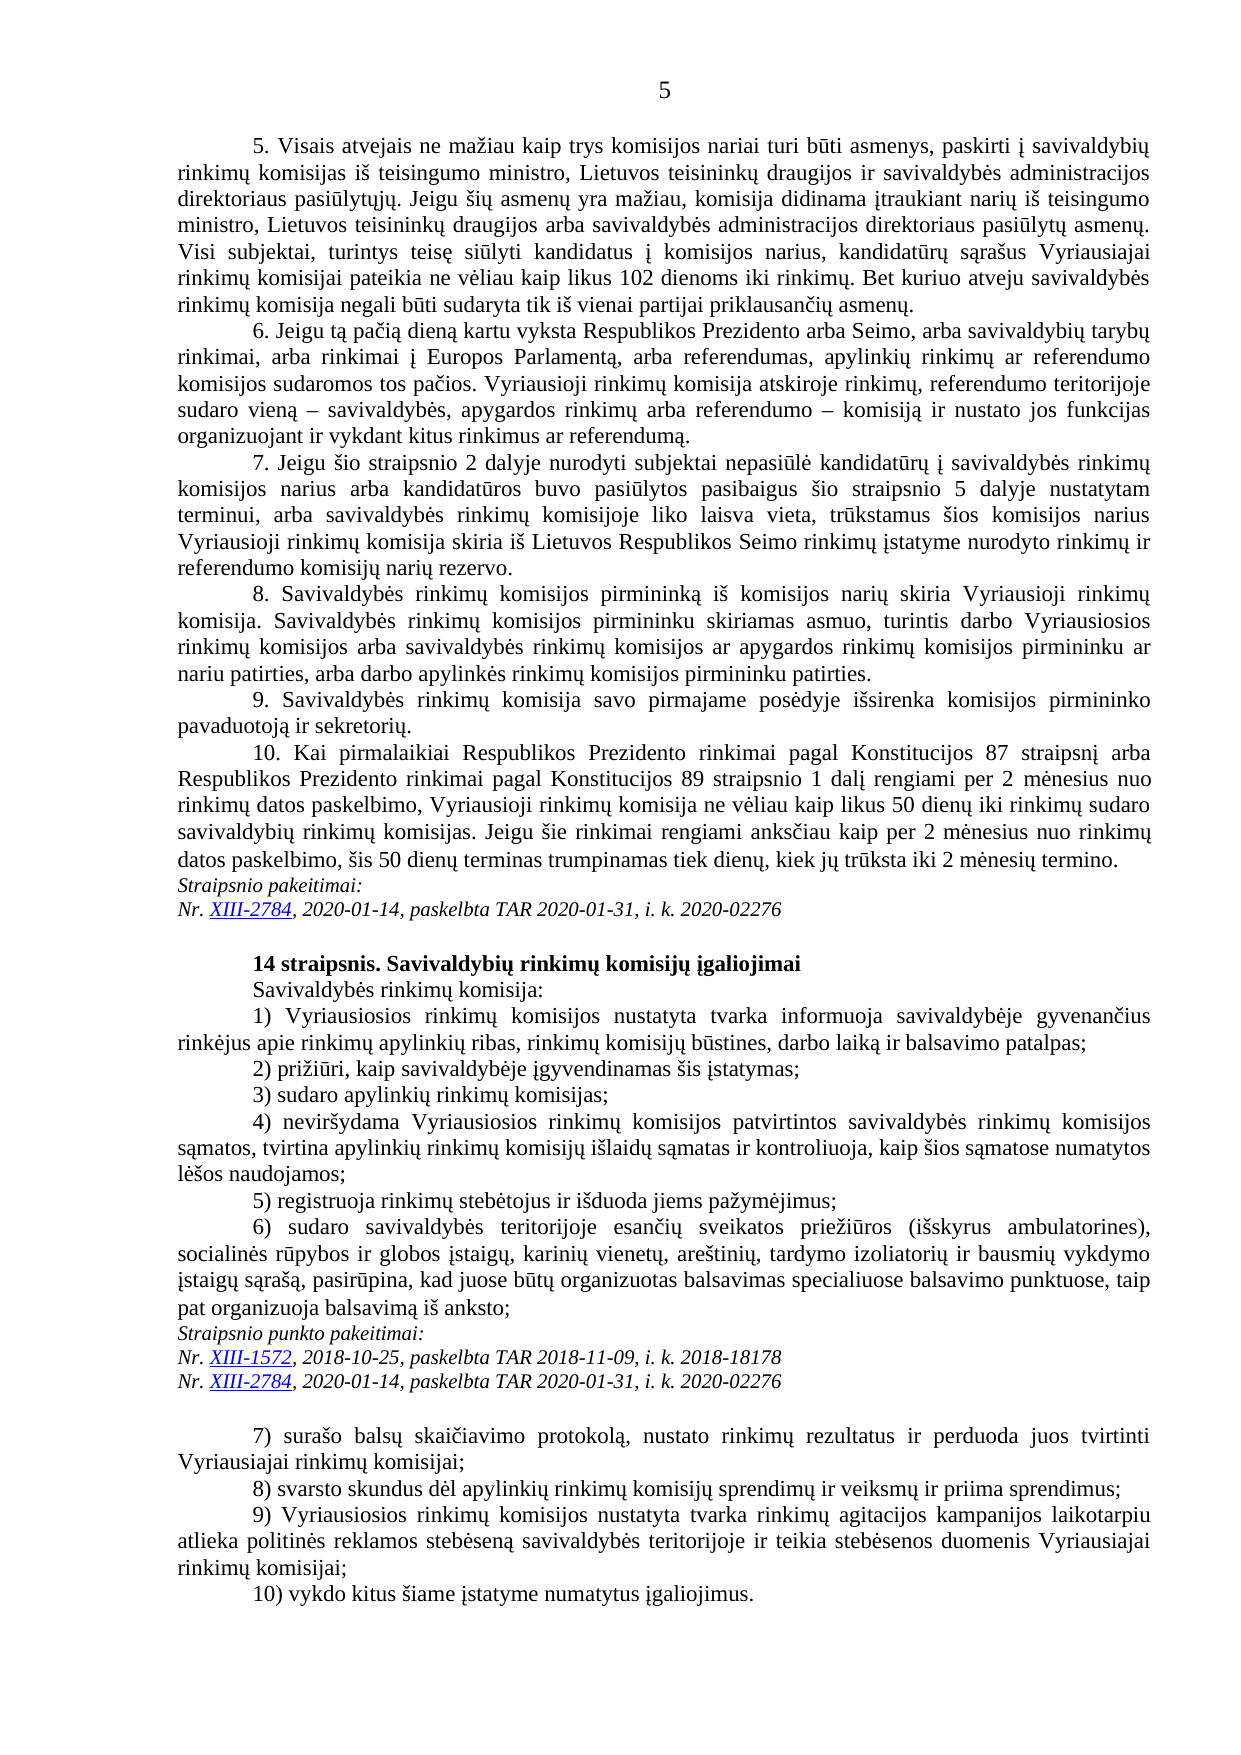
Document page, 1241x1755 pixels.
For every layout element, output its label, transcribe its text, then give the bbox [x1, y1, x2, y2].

text 7) surašo balsų skaičiavimo protokolą, nustato rinkimų rezultatus ir perduoda juos tvirtinti Vyriausiajai rinkimų komisijai; [177, 1422, 1152, 1475]
text 9) Vyriausiosios rinkimų komisijos nustatyta tvarka rinkimų agitacijos kampanijos laikotarpiu atlieka politinės reklamos stebėseną savivaldybės teritorijoje ir teikia stebėsenos duomenis Vyriausiajai rinkimų komisijai; [177, 1501, 1152, 1580]
text 2) prižiūri, kaip savivaldybėje įgyvendinamas šis įstatymas; [177, 1055, 1152, 1081]
text 9. Savivaldybės rinkimų komisija savo pirmajame posėdyje išsirenka komisijos pirmininko pavaduotoją ir sekretorių. [177, 686, 1152, 739]
text 3) sudaro apylinkių rinkimų komisijas; [177, 1081, 1152, 1108]
text 6. Jeigu tą pačią dieną kartu vyksta Respublikos Prezidento arba Seimo, arba savivaldybių tarybų rinkimai, arba rinkimai į Europos Parlamentą, arba referendumas, apylinkių rinkimų ar referendumo komisijos sudaromos tos pačios. Vyriausioji rinkimų komisija atskiroje rinkimų, referendumo teritorijoje sudaro vieną – savivaldybės, apygardos rinkimų arba referendumo – komisiją ir nustato jos funkcijas organizuojant ir vykdant kitus rinkimus ar referendumą. [177, 317, 1152, 449]
text 4) neviršydama Vyriausiosios rinkimų komisijos patvirtintos savivaldybės rinkimų komisijos sąmatos, tvirtina apylinkių rinkimų komisijų išlaidų sąmatas ir kontroliuoja, kaip šios sąmatose numatytos lėšos naudojamos; [177, 1108, 1152, 1187]
text 8. Savivaldybės rinkimų komisijos pirmininką iš komisijos narių skiria Vyriausioji rinkimų komisija. Savivaldybės rinkimų komisijos pirmininku skiriamas asmuo, turintis darbo Vyriausiosios rinkimų komisijos arba savivaldybės rinkimų komisijos ar apygardos rinkimų komisijos pirmininku ar nariu patirties, arba darbo apylinkės rinkimų komisijos pirmininku patirties. [177, 581, 1152, 686]
text 7. Jeigu šio straipsnio 2 dalyje nurodyti subjektai nepasiūlė kandidatūrų į savivaldybės rinkimų komisijos narius arba kandidatūros buvo pasiūlytos pasibaigus šio straipsnio 5 dalyje nustatytam terminui, arba savivaldybės rinkimų komisijoje liko laisva vieta, trūkstamus šios komisijos narius Vyriausioji rinkimų komisija skiria iš Lietuvos Respublikos Seimo rinkimų įstatyme nurodyto rinkimų ir referendumo komisijų narių rezervo. [177, 449, 1152, 581]
text 5. Visais atvejais ne mažiau kaip trys komisijos nariai turi būti asmenys, paskirti į savivaldybių rinkimų komisijas iš teisingumo ministro, Lietuvos teisininkų draugijos ir savivaldybės administracijos direktoriaus pasiūlytųjų. Jeigu šių asmenų yra mažiau, komisija didinama įtraukiant narių iš teisingumo ministro, Lietuvos teisininkų draugijos arba savivaldybės administracijos direktoriaus pasiūlytų asmenų. Visi subjektai, turintys teisę siūlyti kandidatus į komisijos narius, kandidatūrų sąrašus Vyriausiajai rinkimų komisijai pateikia ne vėliau kaip likus 102 dienoms iki rinkimų. Bet kuriuo atveju savivaldybės rinkimų komisija negali būti sudaryta tik iš vienai partijai priklausančių asmenų. [177, 132, 1152, 317]
text 8) svarsto skundus dėl apylinkių rinkimų komisijų sprendimų ir veiksmų ir priima sprendimus; [177, 1475, 1152, 1501]
text 1) Vyriausiosios rinkimų komisijos nustatyta tvarka informuoja savivaldybėje gyvenančius rinkėjus apie rinkimų apylinkių ribas, rinkimų komisijų būstines, darbo laiką ir balsavimo patalpas; [177, 1002, 1152, 1055]
text 6) sudaro savivaldybės teritorijoje esančių sveikatos priežiūros (išskyrus ambulatorines), socialinės rūpybos ir globos įstaigų, karinių vienetų, areštinių, tardymo izoliatorių ir bausmių vykdymo įstaigų sąrašą, pasirūpina, kad juose būtų organizuotas balsavimas specialiuose balsavimo punktuose, taip pat organizuoja balsavimą iš anksto; [177, 1213, 1152, 1321]
text Straipsnio punkto pakeitimai: [177, 1321, 1152, 1345]
text 10) vykdo kitus šiame įstatyme numatytus įgaliojimus. [177, 1580, 1152, 1606]
text Nr. XIII-2784, 2020-01-14, paskelbta TAR 2020-01-31, i. k. 2020-02276 [177, 1369, 1152, 1393]
text Nr. XIII-2784, 2020-01-14, paskelbta TAR 2020-01-31, i. k. 2020-02276 [177, 897, 1152, 921]
text 14 straipsnis. Savivaldybių rinkimų komisijų įgaliojimai [177, 950, 1152, 976]
text Savivaldybės rinkimų komisija: [177, 976, 1152, 1002]
text Nr. XIII-1572, 2018-10-25, paskelbta TAR 2018-11-09, i. k. 2018-18178 [177, 1345, 1152, 1369]
text 10. Kai pirmalaikiai Respublikos Prezidento rinkimai pagal Konstitucijos 87 straipsnį arba Respublikos Prezidento rinkimai pagal Konstitucijos 89 straipsnio 1 dalį rengiami per 2 mėnesius nuo rinkimų datos paskelbimo, Vyriausioji rinkimų komisija ne vėliau kaip likus 50 dienų iki rinkimų sudaro savivaldybių rinkimų komisijas. Jeigu šie rinkimai rengiami anksčiau kaip per 2 mėnesius nuo rinkimų datos paskelbimo, šis 50 dienų terminas trumpinamas tiek dienų, kiek jų trūksta iki 2 mėnesių termino. [177, 739, 1152, 873]
text 5) registruoja rinkimų stebėtojus ir išduoda jiems pažymėjimus; [177, 1187, 1152, 1213]
text Straipsnio pakeitimai: [177, 873, 1152, 897]
